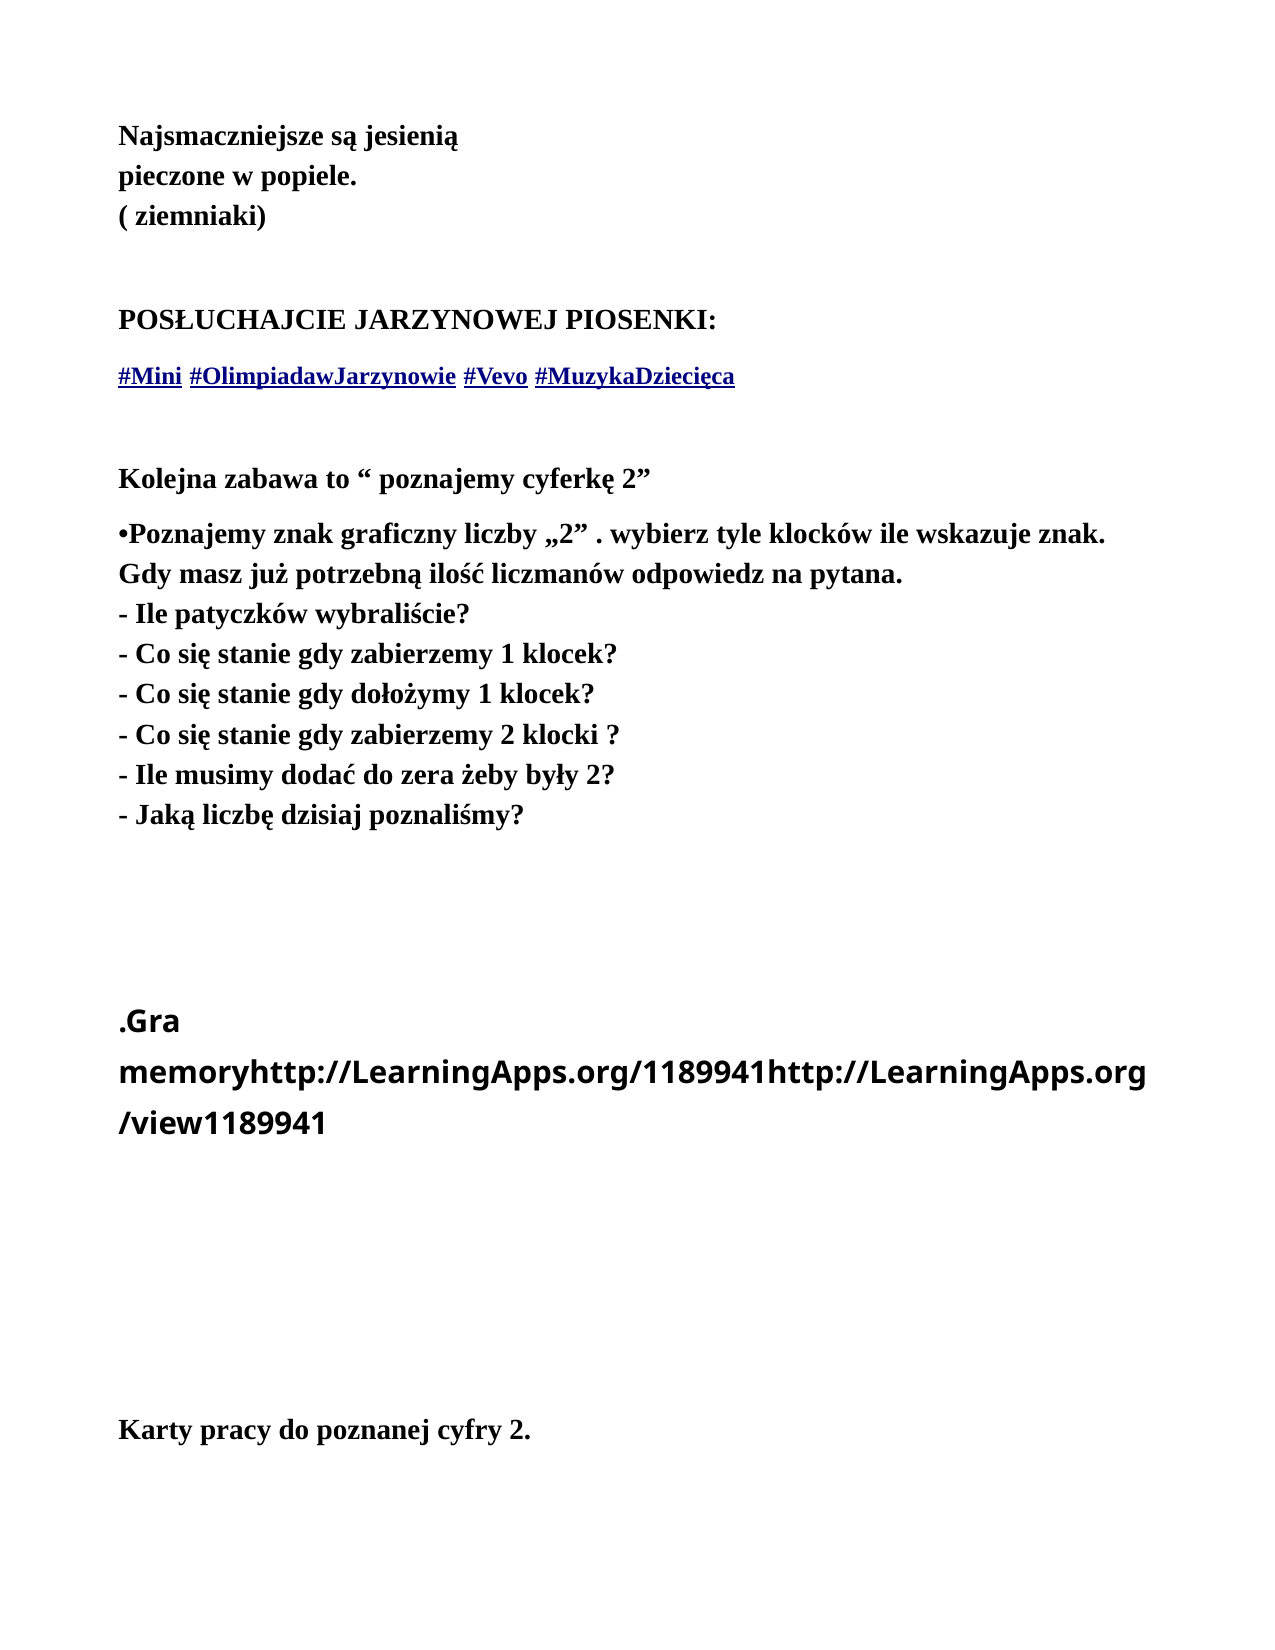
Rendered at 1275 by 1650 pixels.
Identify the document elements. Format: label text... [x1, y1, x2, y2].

text Kolejna zabawa to “ poznajemy cyferkę 2” [118, 461, 1157, 494]
text POSŁUCHAJCIE JARZYNOWEJ PIOSENKI: [118, 302, 1157, 336]
text #Mini #OlimpiadawJarzynowie #Vevo #MuzykaDziecięca [118, 357, 1157, 391]
text Najsmaczniejsze są jesienią pieczone w popiele. ( ziemniaki) [118, 118, 1157, 232]
text Karty pracy do poznanej cyfry 2. [118, 1412, 1157, 1446]
text .Gra memoryhttp://LearningApps.org/1189941http://LearningApps.org/view1189941 [118, 999, 1157, 1144]
text •Poznajemy znak graficzny liczby „2” . wybierz tyle klocków ile wskazuje znak. Gdy masz już potrzebną ilość liczmanów odpowiedz na pytana. - Ile patyczków wybraliście? - Co się stanie gdy zabierzemy 1 klocek? - Co się stanie gdy dołożymy 1 klocek? - Co się stanie gdy zabierzemy 2 klocki ? - Ile musimy dodać do zera żeby były 2? - Jaką liczbę dzisiaj poznaliśmy? [118, 516, 1157, 831]
